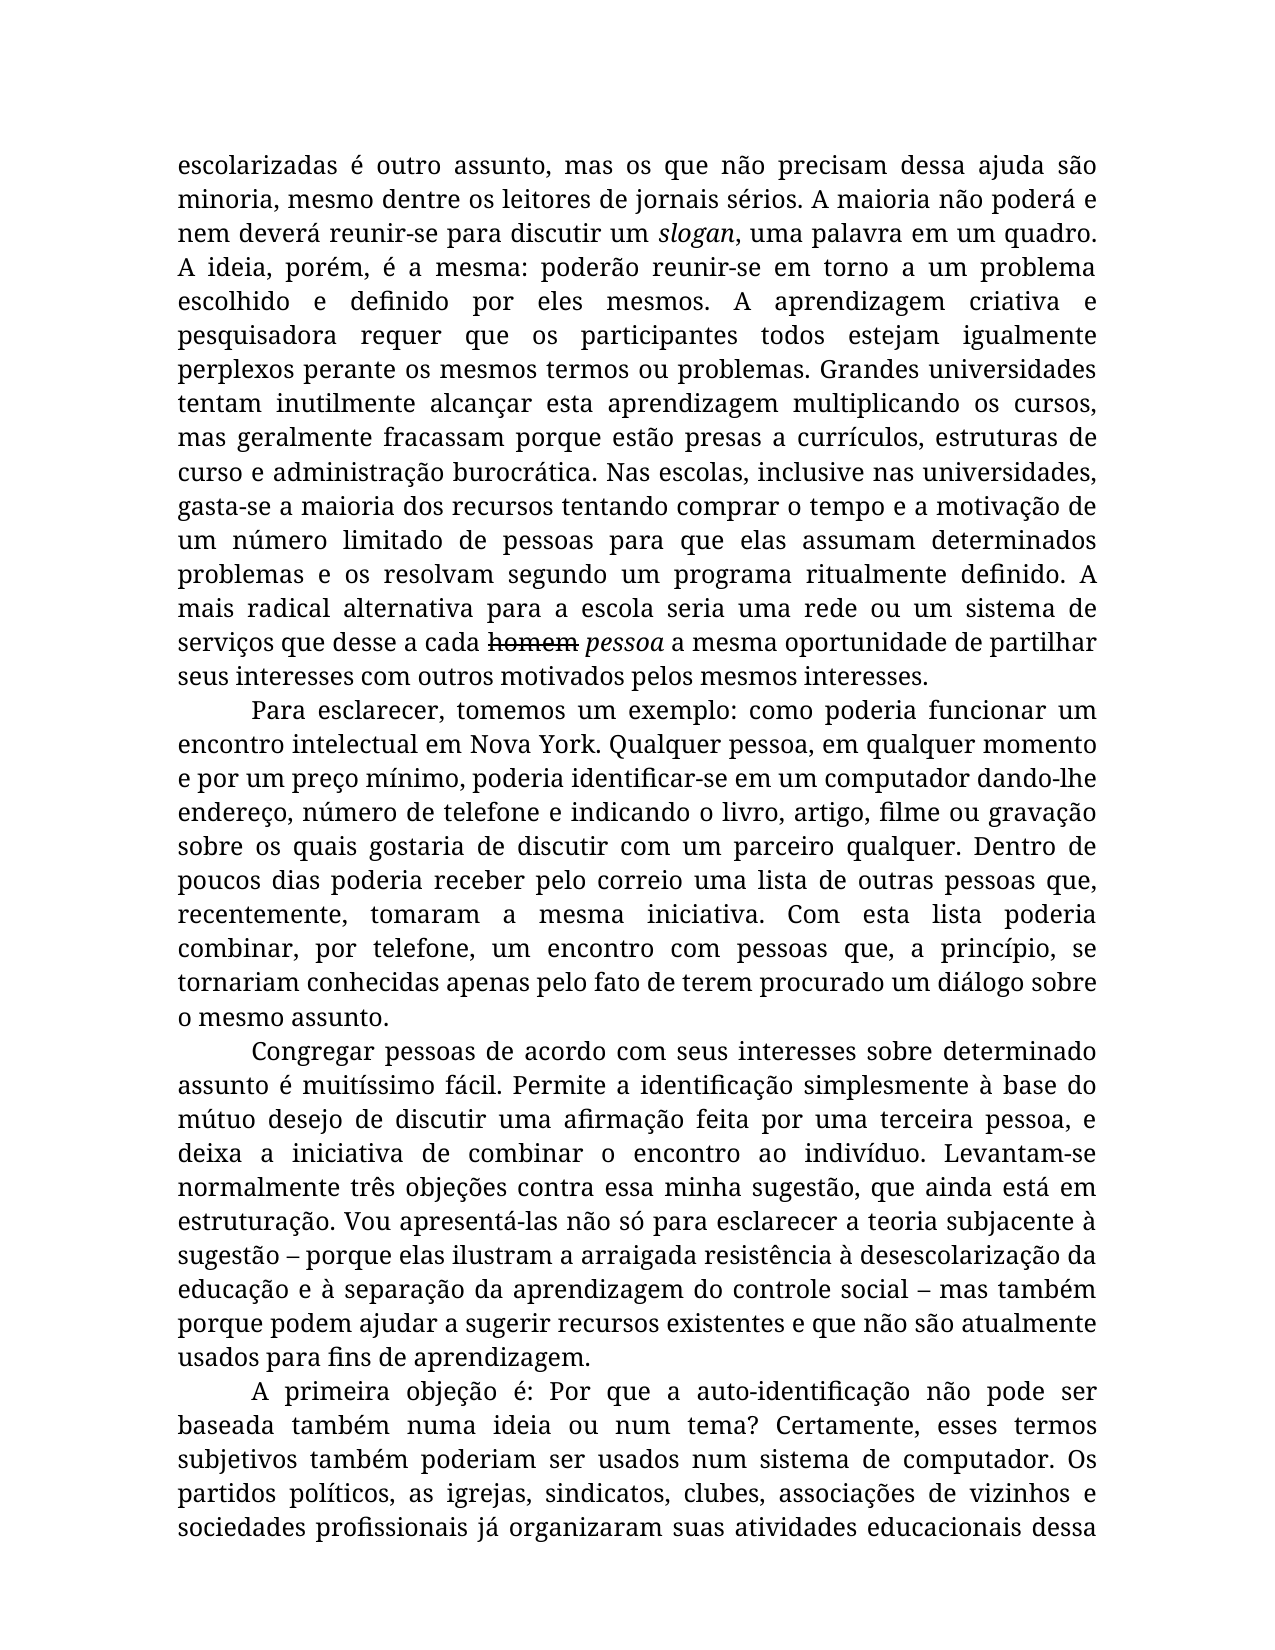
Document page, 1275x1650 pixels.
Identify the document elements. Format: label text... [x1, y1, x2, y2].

text A primeira objeção é: Por que a auto-identificação não pode ser baseada também numa ideia ou num tema? Certamente, esses termos subjetivos também poderiam ser usados num sistema de computador. Os partidos políticos, as igrejas, sindicatos, clubes, associações de vizinhos e sociedades profissionais já organizaram suas atividades educacionais dessa [177, 1374, 1098, 1544]
text Congregar pessoas de acordo com seus interesses sobre determinado assunto é muitíssimo fácil. Permite a identificação simplesmente à base do mútuo desejo de discutir uma afirmação feita por uma terceira pessoa, e deixa a iniciativa de combinar o encontro ao indivíduo. Levantam-se normalmente três objeções contra essa minha sugestão, que ainda está em estruturação. Vou apresentá-las não só para esclarecer a teoria subjacente à sugestão – porque elas ilustram a arraigada resistência à desescolarização da educação e à separação da aprendizagem do controle social – mas também porque podem ajudar a sugerir recursos existentes e que não são atualmente usados para fins de aprendizagem. [177, 1033, 1098, 1374]
text escolarizadas é outro assunto, mas os que não precisam dessa ajuda são minoria, mesmo dentre os leitores de jornais sérios. A maioria não poderá e nem deverá reunir-se para discutir um slogan, uma palavra em um quadro. A ideia, porém, é a mesma: poderão reunir-se em torno a um problema escolhido e definido por eles mesmos. A aprendizagem criativa e pesquisadora requer que os participantes todos estejam igualmente perplexos perante os mesmos termos ou problemas. Grandes universidades tentam inutilmente alcançar esta aprendizagem multiplicando os cursos, mas geralmente fracassam porque estão presas a currículos, estruturas de curso e administração burocrática. Nas escolas, inclusive nas universidades, gasta-se a maioria dos recursos tentando comprar o tempo e a motivação de um número limitado de pessoas para que elas assumam determinados problemas e os resolvam segundo um programa ritualmente definido. A mais radical alternativa para a escola seria uma rede ou um sistema de serviços que desse a cada homem pessoa a mesma oportunidade de partilhar seus interesses com outros motivados pelos mesmos interesses. [177, 148, 1098, 693]
text Para esclarecer, tomemos um exemplo: como poderia funcionar um encontro intelectual em Nova York. Qualquer pessoa, em qualquer momento e por um preço mínimo, poderia identificar-se em um computador dando-lhe endereço, número de telefone e indicando o livro, artigo, filme ou gravação sobre os quais gostaria de discutir com um parceiro qualquer. Dentro de poucos dias poderia receber pelo correio uma lista de outras pessoas que, recentemente, tomaram a mesma iniciativa. Com esta lista poderia combinar, por telefone, um encontro com pessoas que, a princípio, se tornariam conhecidas apenas pelo fato de terem procurado um diálogo sobre o mesmo assunto. [177, 693, 1098, 1033]
